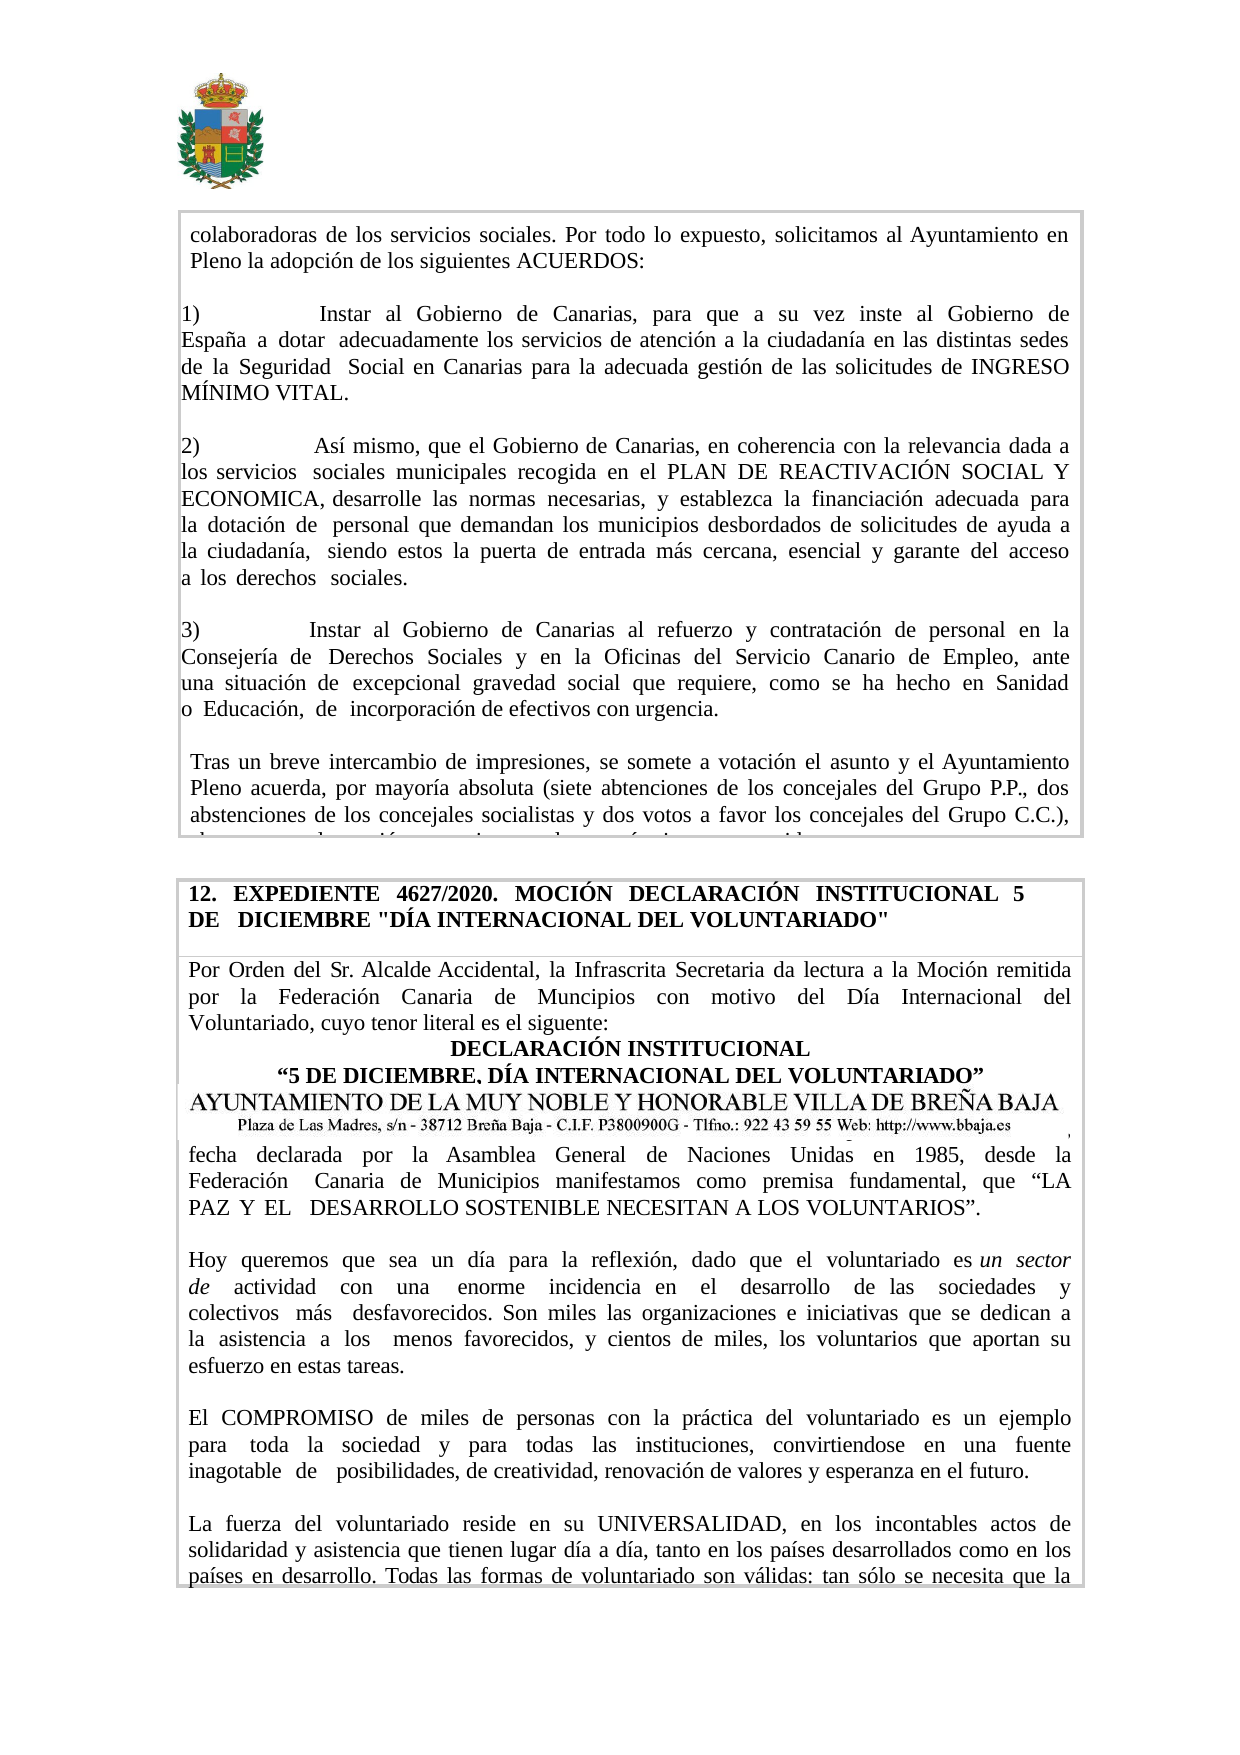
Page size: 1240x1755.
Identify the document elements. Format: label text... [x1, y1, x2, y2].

list Instar al Gobierno de Canarias, para que a su vez inste al Gobierno de España a dotar adecuadamente los servicios de atención a la ciudadanía en las distintas sedes de la Seguridad Social en Canarias para la adecuada gestión de las solicitudes de INGRESO MÍNIMO VITAL. [181, 300, 1069, 406]
text Tras un breve intercambio de impresiones, se somete a votación el asunto y el Ayuntamiento Pleno acuerda, por mayoría absoluta (siete abtenciones de los concejales del Grupo P.P., dos abstenciones de los concejales socialistas y dos votos a favor los concejales del Grupo C.C.), abstenerse en la moción transcrita en todos sus términos y contenidos. [190, 748, 1069, 835]
list Instar al Gobierno de Canarias al refuerzo y contratación de personal en la Consejería de Derechos Sociales y en la Oficinas del Servicio Canario de Empleo, ante una situación de excepcional gravedad social que requiere, como se ha hecho en Sanidad o Educación, de incorporación de efectivos con urgencia. [181, 616, 1070, 722]
list Así mismo, que el Gobierno de Canarias, en coherencia con la relevancia dada a los servicios sociales municipales recogida en el PLAN DE REACTIVACIÓN SOCIAL Y ECONOMICA, desarrolle las normas necesarias, y establezca la financiación adecuada para la dotación de personal que demandan los municipios desbordados de solicitudes de ayuda a la ciudadanía, siendo estos la puerta de entrada más cercana, esencial y garante del acceso a los derechos sociales. [181, 432, 1070, 590]
text colaboradoras de los servicios sociales. Por todo lo expuesto, solicitamos al Ayuntamiento en Pleno la adopción de los siguientes ACUERDOS: [190, 221, 1069, 274]
